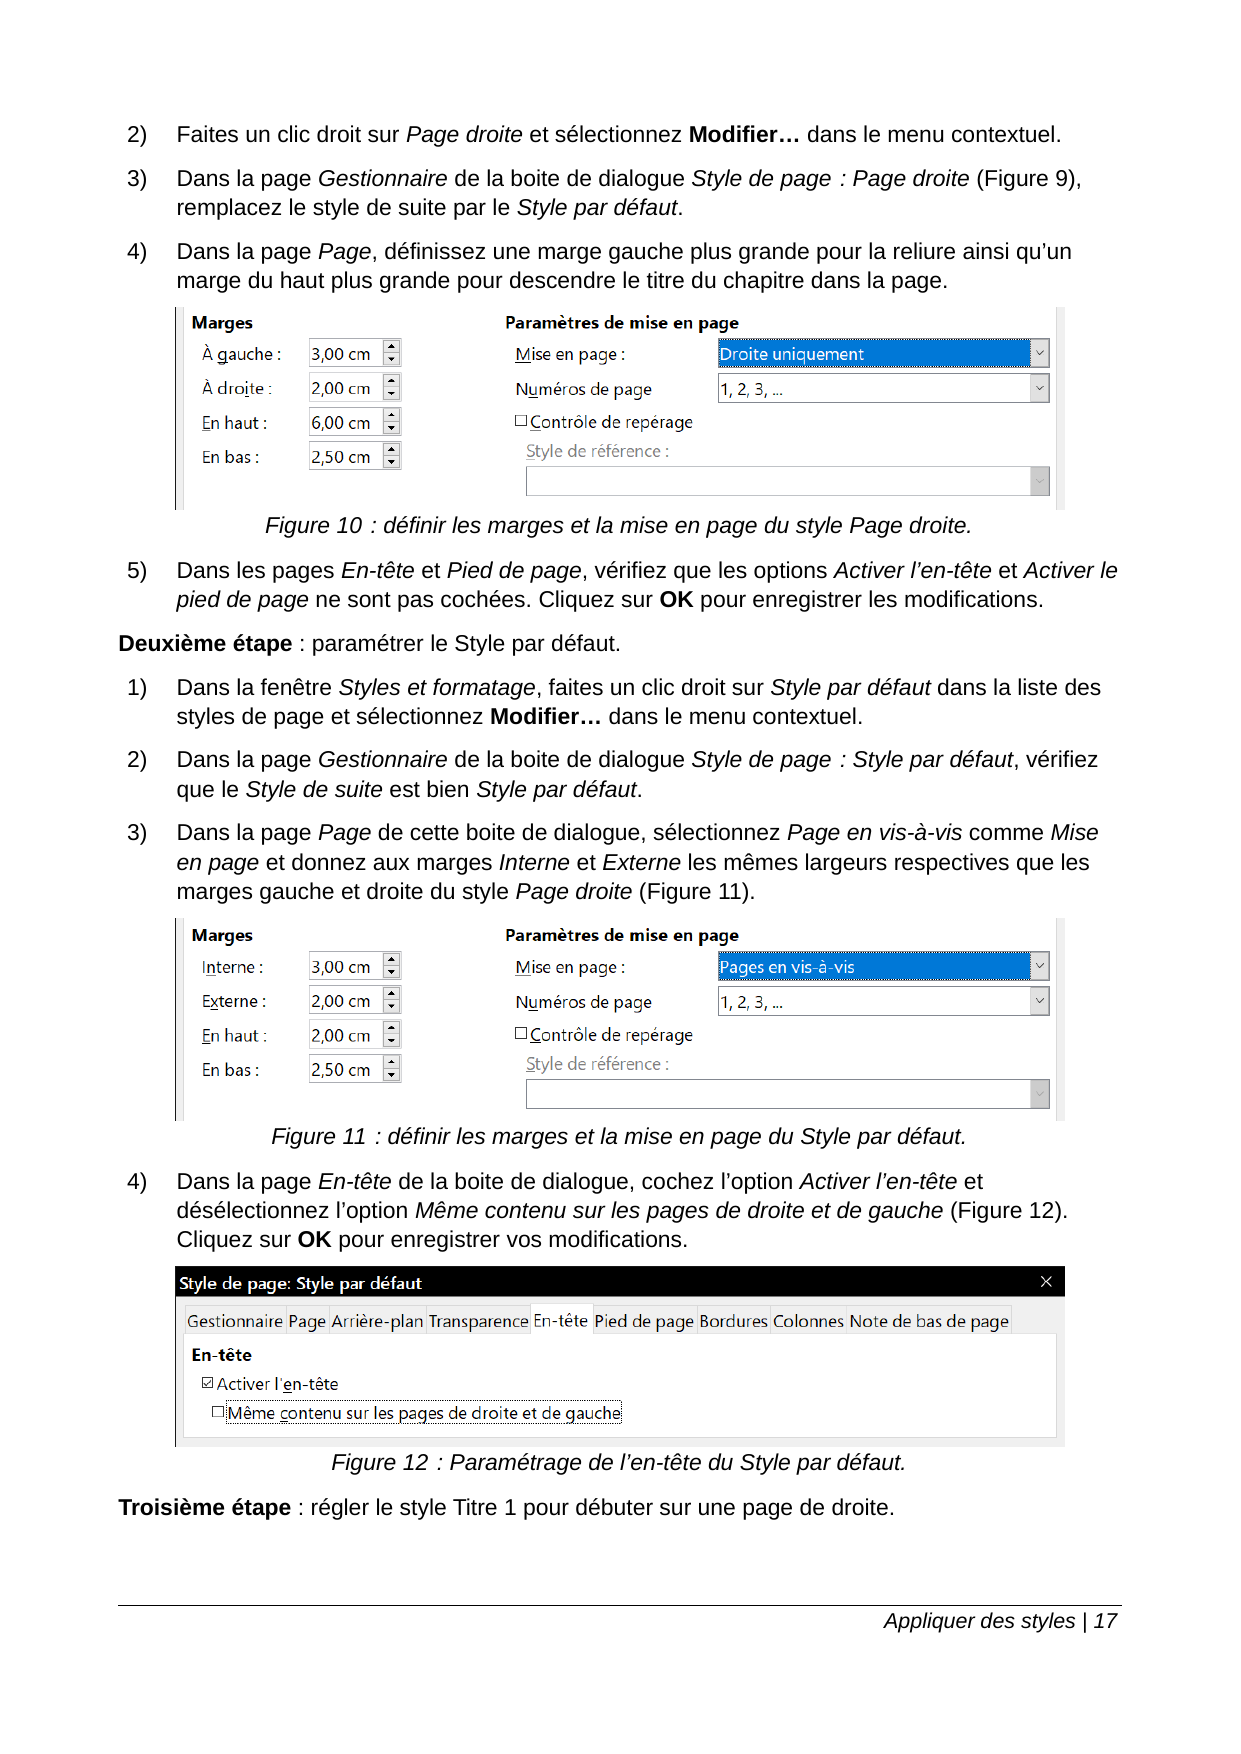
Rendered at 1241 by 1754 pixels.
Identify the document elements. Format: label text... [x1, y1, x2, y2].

picture [175, 918, 1065, 1121]
picture [175, 1266, 1065, 1447]
list Dans la page En-tête de la boite de dialogue, cochez l’option Activer l’en-tête et désélectionnez l’option Même contenu sur les pages de droite et de gauche (Figure 12). Cliquez sur OK pour enregistrer vos modifications. [147, 1165, 1122, 1252]
list Faites un clic droit sur Page droite et sélectionnez Modifier… dans le menu contextuel. [147, 118, 1122, 147]
text Figure 11 : définir les marges et la mise en page du Style par défaut. [118, 1121, 1122, 1150]
text Deuxième étape : paramétrer le Style par défaut. [118, 627, 1122, 656]
list Dans la fenêtre Styles et formatage, faites un clic droit sur Style par défaut dans la liste des styles de page et sélectionnez Modifier… dans le menu contextuel. [147, 671, 1122, 729]
list Dans la page Page de cette boite de dialogue, sélectionnez Page en vis-à-vis comme Mise en page et donnez aux marges Interne et Externe les mêmes largeurs respectives que les marges gauche et droite du style Page droite (Figure 11). [147, 816, 1122, 904]
text Figure 12 : Paramétrage de l’en-tête du Style par défaut. [118, 1446, 1122, 1476]
list Dans la page Gestionnaire de la boite de dialogue Style de page : Style par défaut, vérifiez que le Style de suite est bien Style par défaut. [147, 743, 1122, 802]
text Troisième étape : régler le style Titre 1 pour débuter sur une page de droite. [118, 1491, 1122, 1520]
list Dans la page Page, définissez une marge gauche plus grande pour la reliure ainsi qu’un marge du haut plus grande pour descendre le titre du chapitre dans la page. [147, 235, 1122, 293]
text Figure 10 : définir les marges et la mise en page du style Page droite. [118, 510, 1122, 539]
picture [175, 307, 1065, 510]
list Dans les pages En-tête et Pied de page, vérifiez que les options Activer l’en-tête et Activer le pied de page ne sont pas cochées. Cliquez sur OK pour enregistrer les modifications. [147, 554, 1122, 612]
list Dans la page Gestionnaire de la boite de dialogue Style de page : Page droite (Figure 9), remplacez le style de suite par le Style par défaut. [147, 162, 1122, 220]
